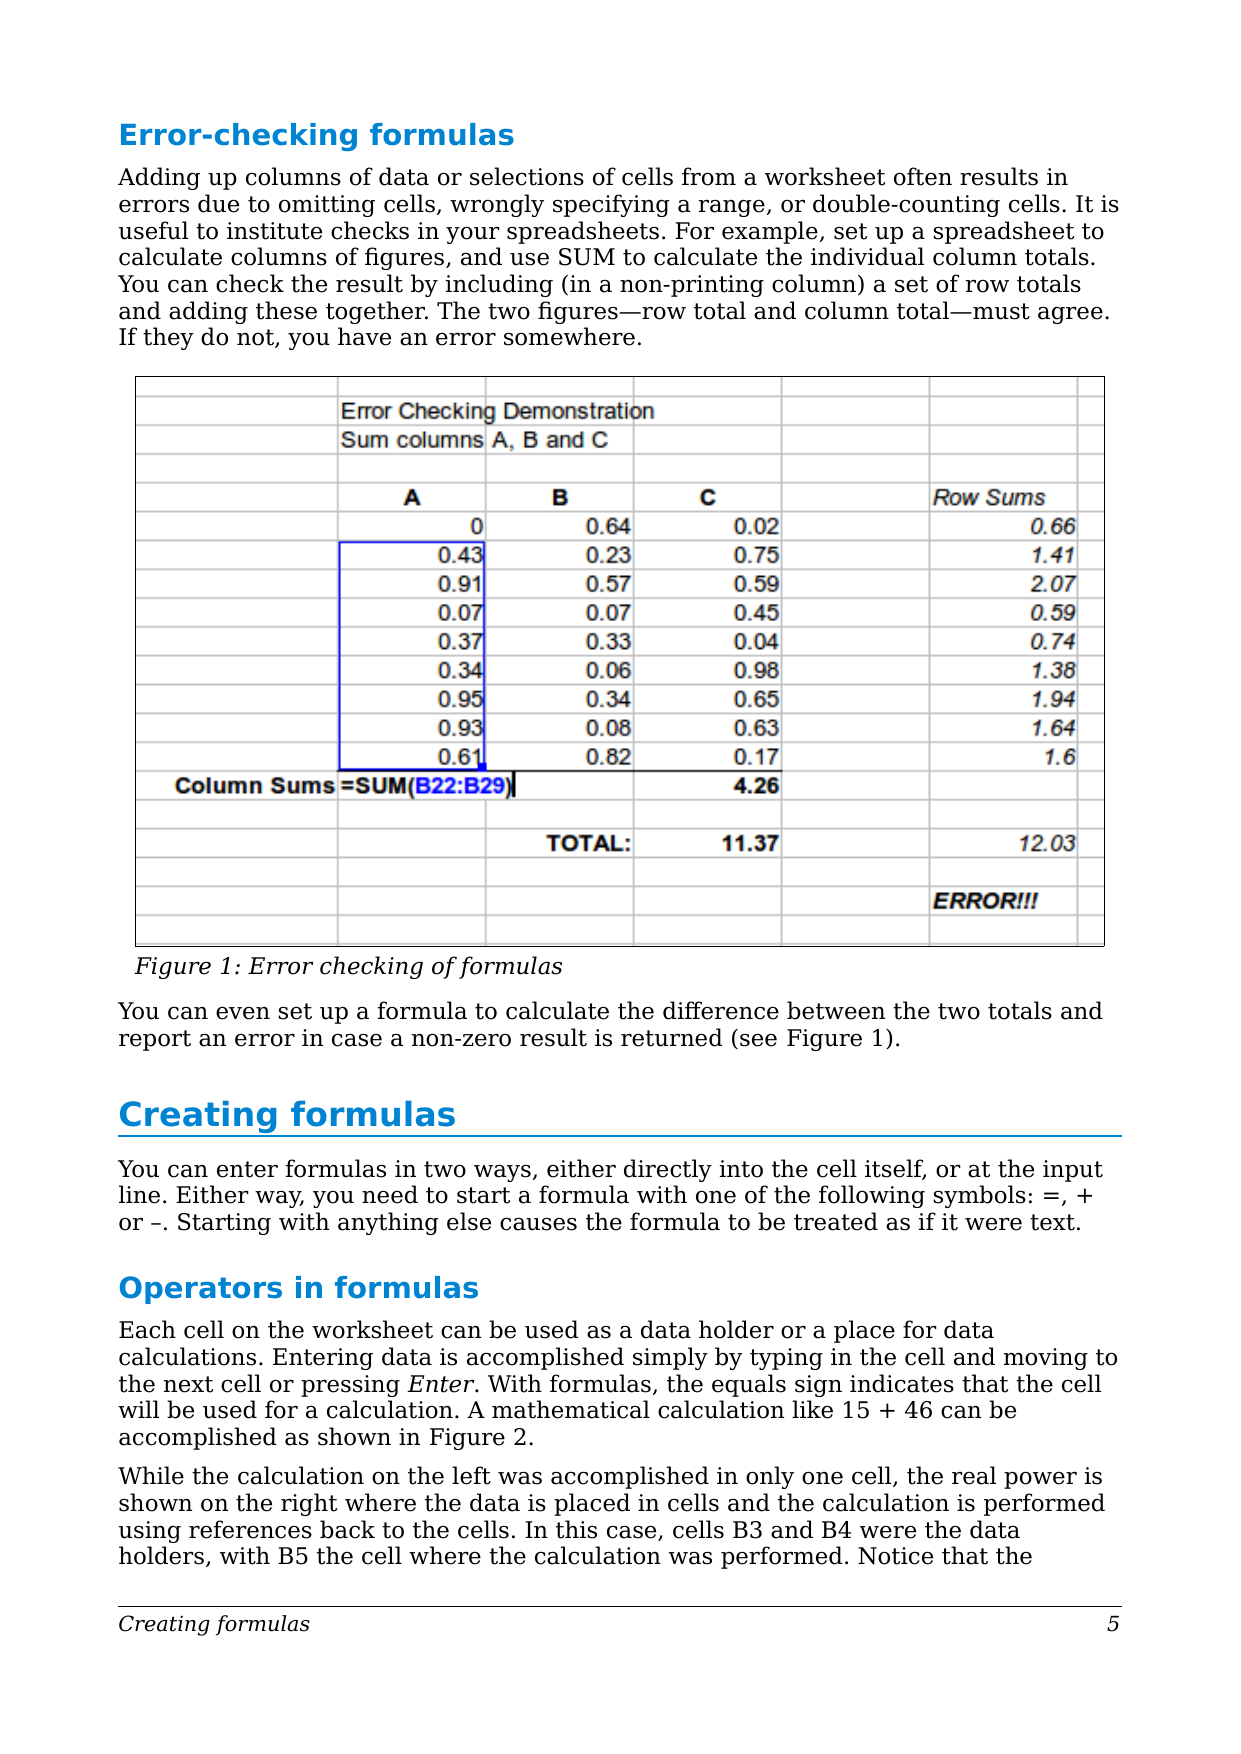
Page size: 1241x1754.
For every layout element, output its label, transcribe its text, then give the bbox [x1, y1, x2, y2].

text Each cell on the worksheet can be used as a data holder or a place for data calculations. Entering data is accomplished simply by typing in the cell and moving to the next cell or pressing Enter. With formulas, the equals sign indicates that the cell will be used for a calculation. A mathematical calculation like 15 + 46 can be accomplished as shown in Figure 2. [118, 1318, 1122, 1451]
picture [136, 377, 1104, 946]
text While the calculation on the left was accomplished in only one cell, the real power is shown on the right where the data is placed in cells and the calculation is performed using references back to the cells. In this case, cells B3 and B4 were the data holders, with B5 the cell where the calculation was performed. Notice that the [118, 1463, 1122, 1570]
text Adding up columns of data or selections of cells from a worksheet often results in errors due to omitting cells, wrongly specifying a range, or double-counting cells. It is useful to institute checks in your spreadsheets. For example, set up a spreadsheet to calculate columns of figures, and use SUM to calculate the individual column totals. You can check the result by including (in a non-printing column) a set of row totals and adding these together. The two figures—row total and column total—must agree. If they do not, you have an error somewhere. [118, 164, 1122, 351]
text Figure 1: Error checking of formulas [135, 953, 1106, 979]
subtitle Error-checking formulas [118, 118, 1122, 152]
text You can enter formulas in two ways, either directly into the cell itself, or at the input line. Either way, you need to start a formula with one of the following symbols: =, + or –. Starting with anything else causes the formula to be treated as if it were text. [118, 1156, 1122, 1236]
subtitle Operators in formulas [118, 1271, 1122, 1305]
text You can even set up a formula to calculate the difference between the two totals and report an error in case a non-zero result is returned (see Figure 1). [118, 998, 1122, 1052]
subtitle Creating formulas [118, 1096, 1122, 1135]
